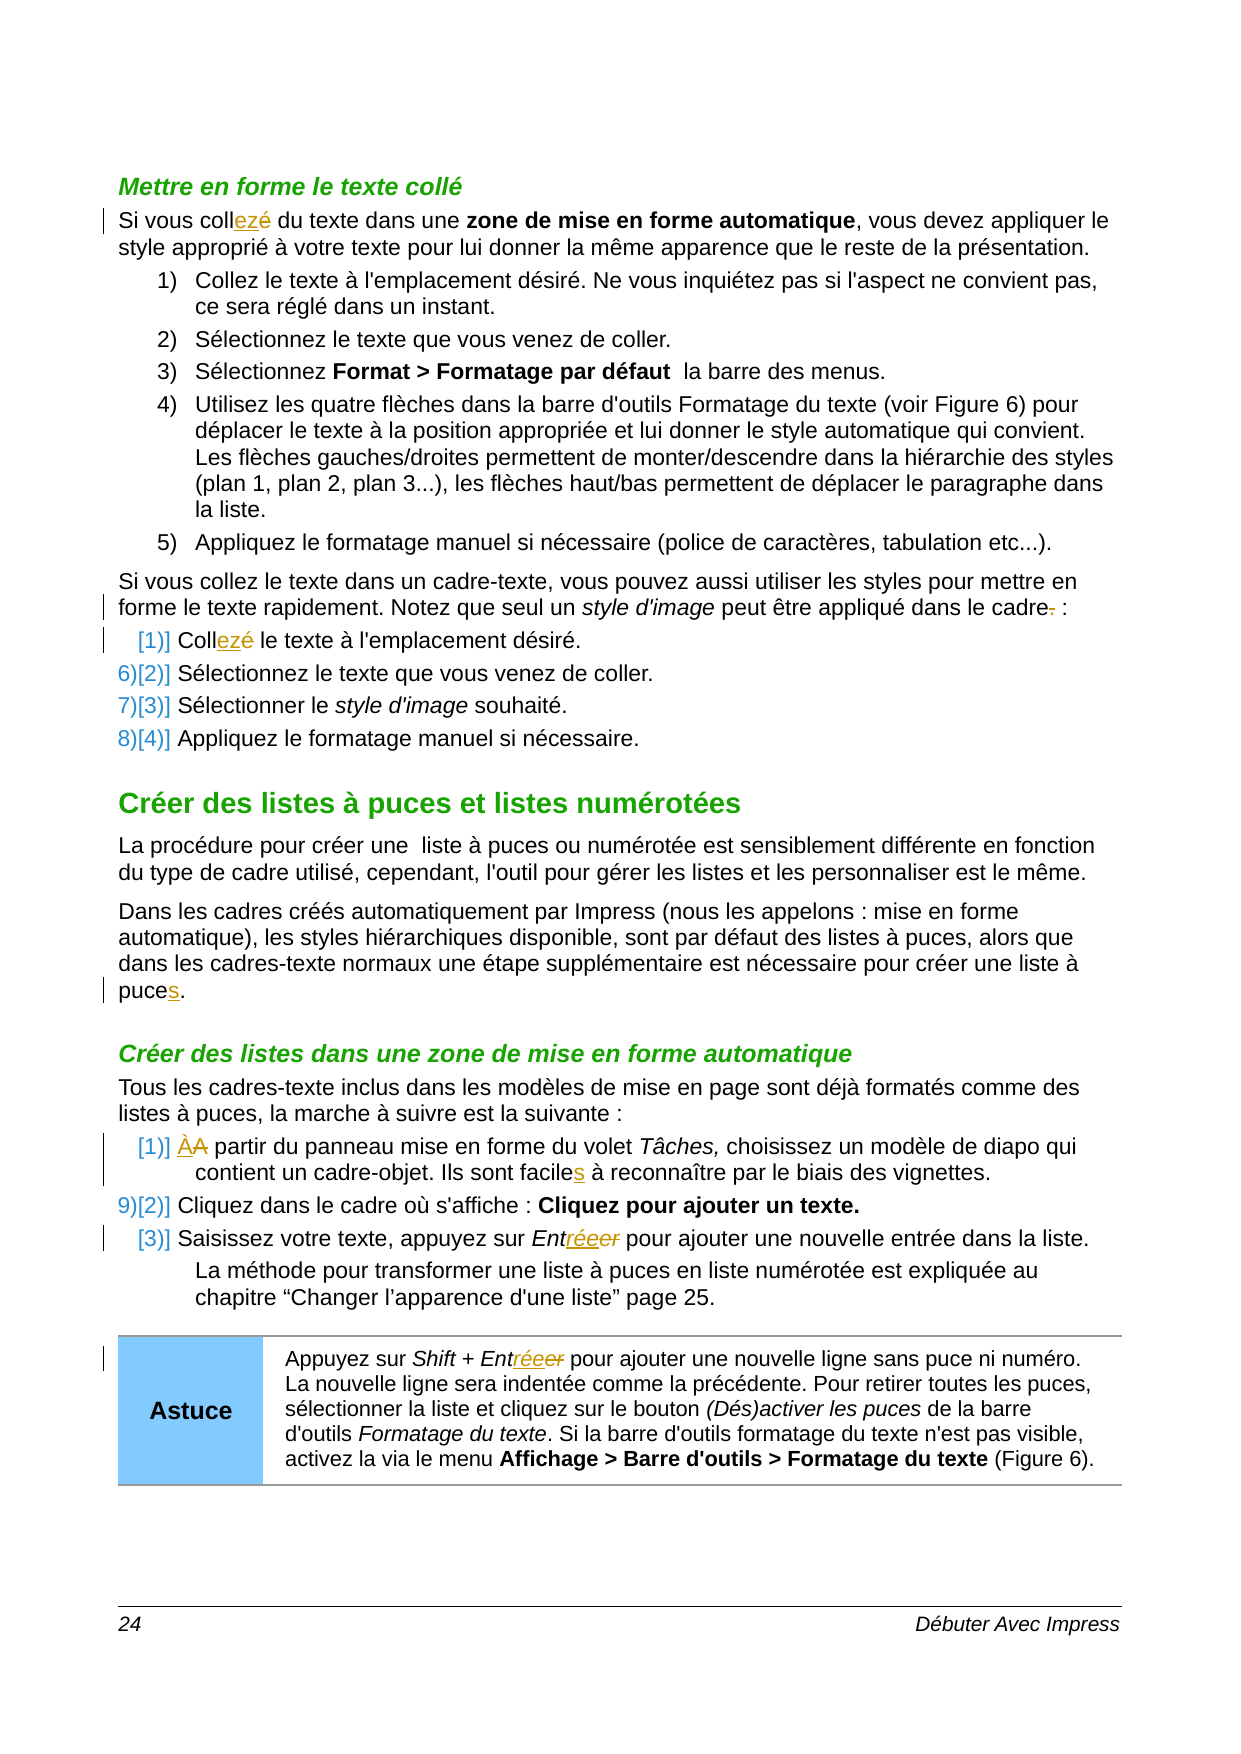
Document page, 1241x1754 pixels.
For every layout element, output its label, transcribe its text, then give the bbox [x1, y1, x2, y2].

list Sélectionnez le texte que vous venez de coller. [177, 326, 1122, 352]
subtitle Créer des listes à puces et listes numérotées [118, 787, 1122, 820]
list Cliquez dans le cadre où s'affiche : Cliquez pour ajouter un texte. [177, 1192, 1122, 1218]
list Si vous collez du texte dans une zone de mise en forme automatique, vous devez appliquer le style approprié à votre texte pour lui donner la même apparence que le reste de la présentation. [118, 207, 1122, 260]
list Collez le texte à l'emplacement désiré. Ne vous inquiétez pas si l'aspect ne convient pas, ce sera réglé dans un instant. [177, 267, 1122, 319]
list Tous les cadres-texte inclus dans les modèles de mise en page sont déjà formatés comme des listes à puces, la marche à suivre est la suivante : [118, 1074, 1122, 1127]
subtitle Mettre en forme le texte collé [118, 172, 1122, 201]
table_header Astuce [118, 1337, 263, 1484]
list Utilisez les quatre flèches dans la barre d'outils Formatage du texte (voir Figure 6) pour déplacer le texte à la position appropriée et lui donner le style automatique qui convient. Les flèches gauches/droites permettent de monter/descendre dans la hiérarchie des styles (plan 1, plan 2, plan 3...), les flèches haut/bas permettent de déplacer le paragraphe dans la liste. [177, 391, 1122, 523]
text La procédure pour créer une liste à puces ou numérotée est sensiblement différente en fonction du type de cadre utilisé, cependant, l'outil pour gérer les listes et les personnaliser est le même. [118, 832, 1122, 885]
list La méthode pour transformer une liste à puces en liste numérotée est expliquée au chapitre “Changer l’apparence d'une liste” page 26. [177, 1257, 1122, 1310]
subtitle Créer des listes dans une zone de mise en forme automatique [118, 1039, 1122, 1067]
table_header Appuyez sur Shift + Entrée pour ajouter une nouvelle ligne sans puce ni numéro. La nouvelle ligne sera indentée comme la précédente. Pour retirer toutes les puces, sélectionner la liste et cliquez sur le bouton (Dés)activer les puces de la barre d'outils Formatage du texte. Si la barre d'outils formatage du texte n'est pas visible, activez la via le menu Affichage > Barre d'outils > Formatage du texte (Figure 6). [264, 1337, 1122, 1484]
list Sélectionnez Format > Formatage par défaut la barre des menus. [177, 358, 1122, 384]
list Saisissez votre texte, appuyez sur Entrée pour ajouter une nouvelle entrée dans la liste. [177, 1224, 1122, 1251]
list Collez le texte à l'emplacement désiré. [177, 627, 1122, 653]
list À partir du panneau mise en forme du volet Tâches, choisissez un modèle de diapo qui contient un cadre-objet. Ils sont faciles à reconnaître par le biais des vignettes. [177, 1133, 1122, 1186]
list Sélectionner le style d'image souhaité. [177, 692, 1122, 718]
list Si vous collez le texte dans un cadre-texte, vous pouvez aussi utiliser les styles pour mettre en forme le texte rapidement. Notez que seul un style d'image peut être appliqué dans le cadre : [118, 568, 1122, 620]
list Appliquez le formatage manuel si nécessaire (police de caractères, tabulation etc...). [177, 529, 1122, 555]
text Dans les cadres créés automatiquement par Impress (nous les appelons : mise en forme automatique), les styles hiérarchiques disponible, sont par défaut des listes à puces, alors que dans les cadres-texte normaux une étape supplémentaire est nécessaire pour créer une liste à puces. [118, 898, 1122, 1003]
list Sélectionnez le texte que vous venez de coller. [177, 659, 1122, 686]
list Appliquez le formatage manuel si nécessaire. [177, 725, 1122, 751]
